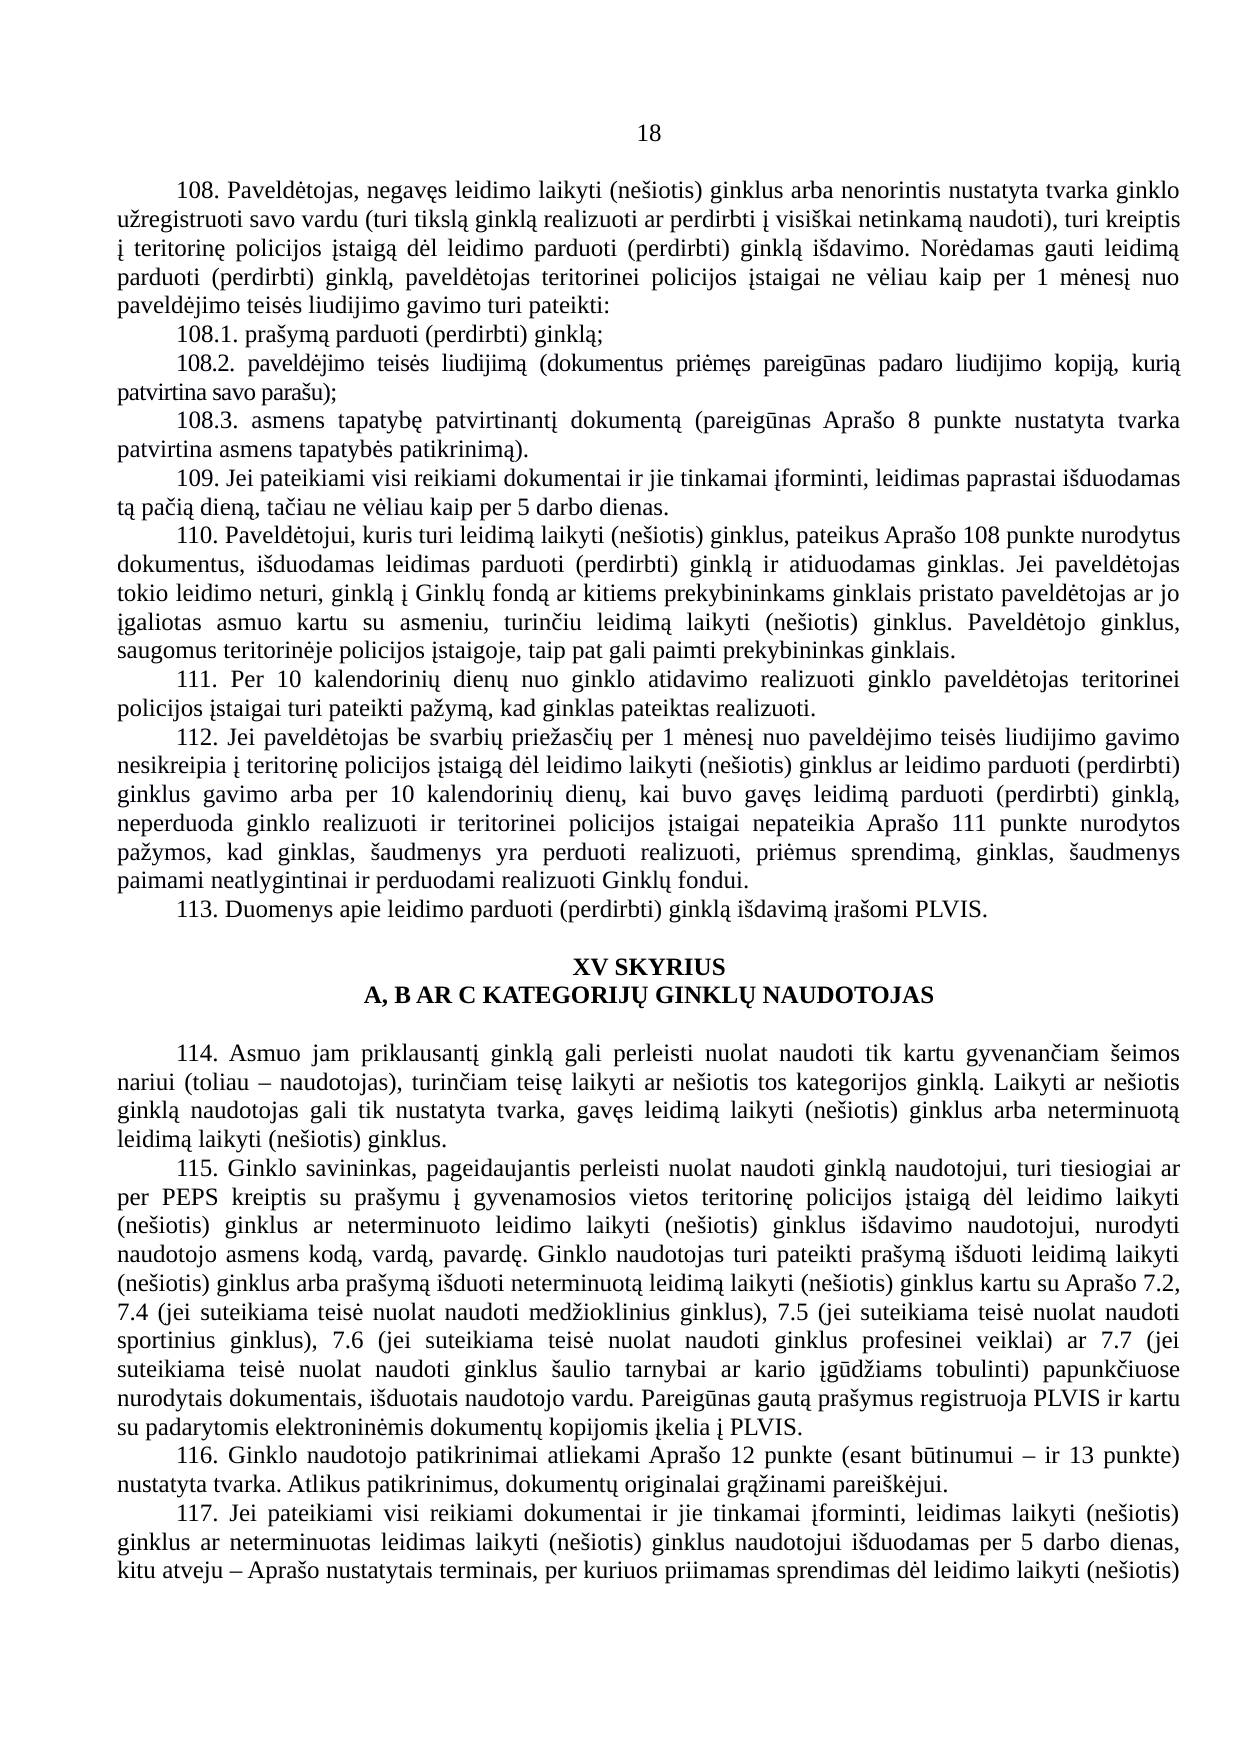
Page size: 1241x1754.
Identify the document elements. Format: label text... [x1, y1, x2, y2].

text 108.1. prašymą parduoti (perdirbti) ginklą; [117, 319, 1181, 348]
text 109. Jei pateikiami visi reikiami dokumentai ir jie tinkamai įforminti, leidimas paprastai išduodamas tą pačią dieną, tačiau ne vėliau kaip per 5 darbo dienas. [117, 463, 1181, 520]
text 114. Asmuo jam priklausantį ginklą gali perleisti nuolat naudoti tik kartu gyvenančiam šeimos nariui (toliau – naudotojas), turinčiam teisę laikyti ar nešiotis tos kategorijos ginklą. Laikyti ar nešiotis ginklą naudotojas gali tik nustatyta tvarka, gavęs leidimą laikyti (nešiotis) ginklus arba neterminuotą leidimą laikyti (nešiotis) ginklus. [117, 1038, 1181, 1153]
text 116. Ginklo naudotojo patikrinimai atliekami Aprašo 12 punkte (esant būtinumui – ir 13 punkte) nustatyta tvarka. Atlikus patikrinimus, dokumentų originalai grąžinami pareiškėjui. [117, 1440, 1181, 1498]
text 108. Paveldėtojas, negavęs leidimo laikyti (nešiotis) ginklus arba nenorintis nustatyta tvarka ginklo užregistruoti savo vardu (turi tikslą ginklą realizuoti ar perdirbti į visiškai netinkamą naudoti), turi kreiptis į teritorinę policijos įstaigą dėl leidimo parduoti (perdirbti) ginklą išdavimo. Norėdamas gauti leidimą parduoti (perdirbti) ginklą, paveldėtojas teritorinei policijos įstaigai ne vėliau kaip per 1 mėnesį nuo paveldėjimo teisės liudijimo gavimo turi pateikti: [117, 175, 1181, 319]
text 111. Per 10 kalendorinių dienų nuo ginklo atidavimo realizuoti ginklo paveldėtojas teritorinei policijos įstaigai turi pateikti pažymą, kad ginklas pateiktas realizuoti. [117, 664, 1181, 722]
text XV SKYRIUS [117, 952, 1181, 980]
text 112. Jei paveldėtojas be svarbių priežasčių per 1 mėnesį nuo paveldėjimo teisės liudijimo gavimo nesikreipia į teritorinę policijos įstaigą dėl leidimo laikyti (nešiotis) ginklus ar leidimo parduoti (perdirbti) ginklus gavimo arba per 10 kalendorinių dienų, kai buvo gavęs leidimą parduoti (perdirbti) ginklą, neperduoda ginklo realizuoti ir teritorinei policijos įstaigai nepateikia Aprašo 111 punkte nurodytos pažymos, kad ginklas, šaudmenys yra perduoti realizuoti, priėmus sprendimą, ginklas, šaudmenys paimami neatlygintinai ir perduodami realizuoti Ginklų fondui. [117, 722, 1181, 894]
text 113. Duomenys apie leidimo parduoti (perdirbti) ginklą išdavimą įrašomi PLVIS. [117, 894, 1181, 923]
text 117. Jei pateikiami visi reikiami dokumentai ir jie tinkamai įforminti, leidimas laikyti (nešiotis) ginklus ar neterminuotas leidimas laikyti (nešiotis) ginklus naudotojui išduodamas per 5 darbo dienas, kitu atveju – Aprašo nustatytais terminais, per kuriuos priimamas sprendimas dėl leidimo laikyti (nešiotis) [117, 1498, 1181, 1584]
text A, B AR C KATEGORIJŲ GINKLŲ NAUDOTOJAS [117, 980, 1181, 1009]
text 110. Paveldėtojui, kuris turi leidimą laikyti (nešiotis) ginklus, pateikus Aprašo 108 punkte nurodytus dokumentus, išduodamas leidimas parduoti (perdirbti) ginklą ir atiduodamas ginklas. Jei paveldėtojas tokio leidimo neturi, ginklą į Ginklų fondą ar kitiems prekybininkams ginklais pristato paveldėtojas ar jo įgaliotas asmuo kartu su asmeniu, turinčiu leidimą laikyti (nešiotis) ginklus. Paveldėtojo ginklus, saugomus teritorinėje policijos įstaigoje, taip pat gali paimti prekybininkas ginklais. [117, 520, 1181, 664]
text 115. Ginklo savininkas, pageidaujantis perleisti nuolat naudoti ginklą naudotojui, turi tiesiogiai ar per PEPS kreiptis su prašymu į gyvenamosios vietos teritorinę policijos įstaigą dėl leidimo laikyti (nešiotis) ginklus ar neterminuoto leidimo laikyti (nešiotis) ginklus išdavimo naudotojui, nurodyti naudotojo asmens kodą, vardą, pavardę. Ginklo naudotojas turi pateikti prašymą išduoti leidimą laikyti (nešiotis) ginklus arba prašymą išduoti neterminuotą leidimą laikyti (nešiotis) ginklus kartu su Aprašo 7.2, 7.4 (jei suteikiama teisė nuolat naudoti medžioklinius ginklus), 7.5 (jei suteikiama teisė nuolat naudoti sportinius ginklus), 7.6 (jei suteikiama teisė nuolat naudoti ginklus profesinei veiklai) ar 7.7 (jei suteikiama teisė nuolat naudoti ginklus šaulio tarnybai ar kario įgūdžiams tobulinti) papunkčiuose nurodytais dokumentais, išduotais naudotojo vardu. Pareigūnas gautą prašymus registruoja PLVIS ir kartu su padarytomis elektroninėmis dokumentų kopijomis įkelia į PLVIS. [117, 1153, 1181, 1440]
text 108.3. asmens tapatybę patvirtinantį dokumentą (pareigūnas Aprašo 8 punkte nustatyta tvarka patvirtina asmens tapatybės patikrinimą). [117, 405, 1181, 463]
text 108.2. paveldėjimo teisės liudijimą (dokumentus priėmęs pareigūnas padaro liudijimo kopiją, kurią patvirtina savo parašu); [117, 348, 1181, 405]
